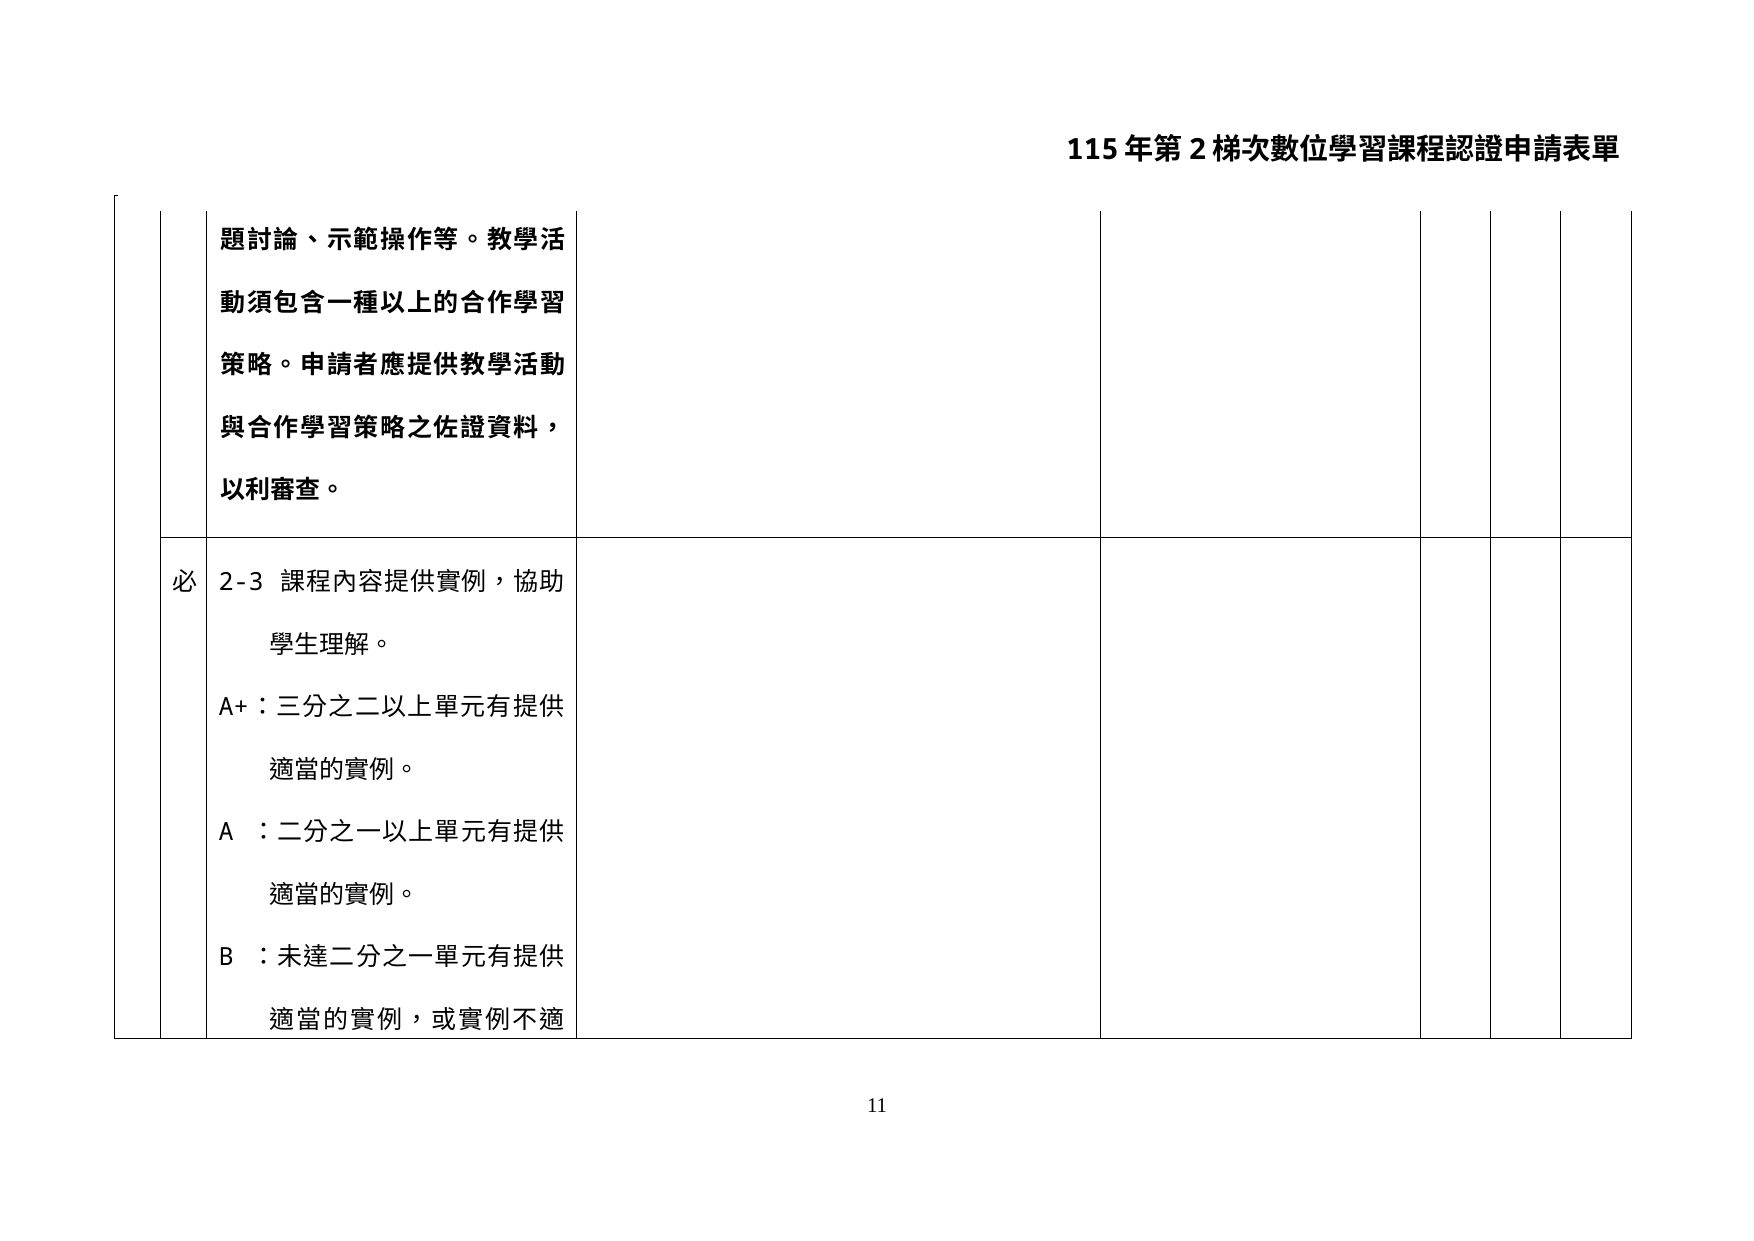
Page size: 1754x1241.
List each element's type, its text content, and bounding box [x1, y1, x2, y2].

table_cell [161, 211, 206, 537]
table_cell [1491, 211, 1560, 537]
table_cell [1561, 538, 1631, 1038]
table_cell 必 [161, 538, 206, 1038]
table_cell [1561, 211, 1631, 537]
table_cell [1421, 211, 1490, 537]
table_cell [577, 538, 1100, 1038]
table_cell 2-3 課程內容提供實例，協助學生理解。 A+：三分之二以上單元有提供適當的實例。 A ：二分之一以上單元有提供適當的實例。 B ：未達二分之一單元有提供適當的實例，或實例不適 [207, 538, 576, 1038]
table_cell [1101, 211, 1420, 537]
table_cell [1491, 538, 1560, 1038]
table_cell [577, 211, 1100, 537]
table_cell 題討論、示範操作等。教學活動須包含一種以上的合作學習策略。申請者應提供教學活動與合作學習策略之佐證資料，以利審查。 [207, 211, 576, 537]
table_cell [115, 196, 160, 1038]
table_cell [1421, 538, 1490, 1038]
table_cell [1101, 538, 1420, 1038]
